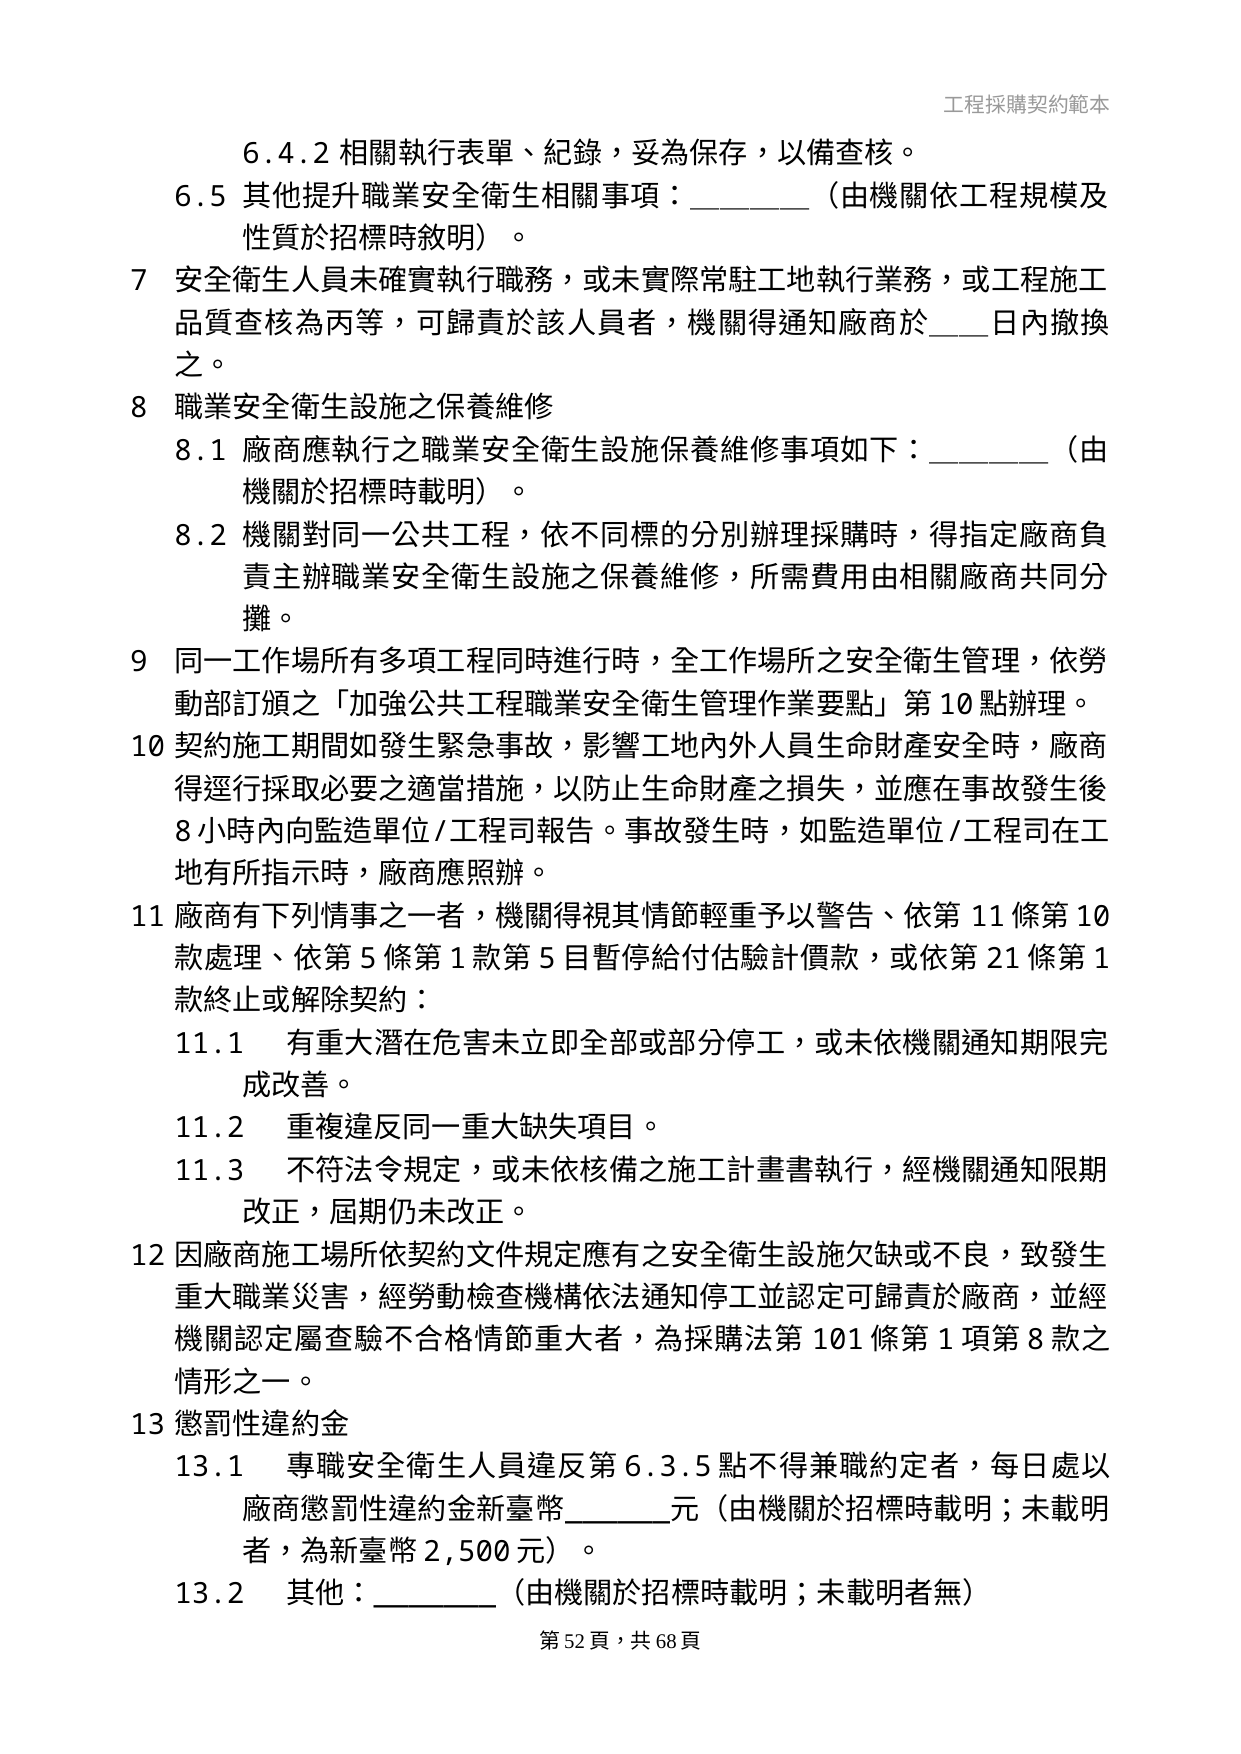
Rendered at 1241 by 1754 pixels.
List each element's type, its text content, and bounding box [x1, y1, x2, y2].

list 有重大潛在危害未立即全部或部分停工，或未依機關通知期限完成改善。 [174, 1019, 1110, 1104]
list 其他提升職業安全衛生相關事項：＿＿＿＿（由機關依工程規模及性質於招標時敘明）。 [174, 172, 1110, 257]
list 安全衛生人員未確實執行職務，或未實際常駐工地執行業務，或工程施工品質查核為丙等，可歸責於該人員者，機關得通知廠商於＿＿日內撤換之。 [130, 257, 1110, 384]
list 同一工作場所有多項工程同時進行時，全工作場所之安全衛生管理，依勞動部訂頒之「加強公共工程職業安全衛生管理作業要點」第10點辦理。 [130, 638, 1110, 723]
list 其他：_______（由機關於招標時載明；未載明者無） [174, 1570, 1110, 1612]
list 懲罰性違約金 [130, 1400, 1110, 1443]
list 因廠商施工場所依契約文件規定應有之安全衛生設施欠缺或不良，致發生重大職業災害，經勞動檢查機構依法通知停工並認定可歸責於廠商，並經機關認定屬查驗不合格情節重大者，為採購法第101條第1項第8款之情形之一。 [130, 1231, 1110, 1400]
list 不符法令規定，或未依核備之施工計畫書執行，經機關通知限期改正，屆期仍未改正。 [174, 1146, 1110, 1231]
list 廠商有下列情事之一者，機關得視其情節輕重予以警告、依第11條第10款處理、依第5條第1款第5目暫停給付估驗計價款，或依第21條第1款終止或解除契約： [130, 892, 1110, 1019]
list 機關對同一公共工程，依不同標的分別辦理採購時，得指定廠商負責主辦職業安全衛生設施之保養維修，所需費用由相關廠商共同分攤。 [174, 511, 1110, 638]
list 職業安全衛生設施之保養維修 [130, 384, 1110, 426]
list 契約施工期間如發生緊急事故，影響工地內外人員生命財產安全時，廠商得逕行採取必要之適當措施，以防止生命財產之損失，並應在事故發生後8小時內向監造單位/工程司報告。事故發生時，如監造單位/工程司在工地有所指示時，廠商應照辦。 [130, 723, 1110, 892]
list 專職安全衛生人員違反第6.3.5點不得兼職約定者，每日處以廠商懲罰性違約金新臺幣______元（由機關於招標時載明；未載明者，為新臺幣2,500元）。 [174, 1443, 1110, 1570]
list 相關執行表單、紀錄，妥為保存，以備查核。 [242, 130, 1110, 172]
list 廠商應執行之職業安全衛生設施保養維修事項如下：＿＿＿＿（由機關於招標時載明）。 [174, 426, 1110, 511]
list 重複違反同一重大缺失項目。 [174, 1104, 1110, 1146]
